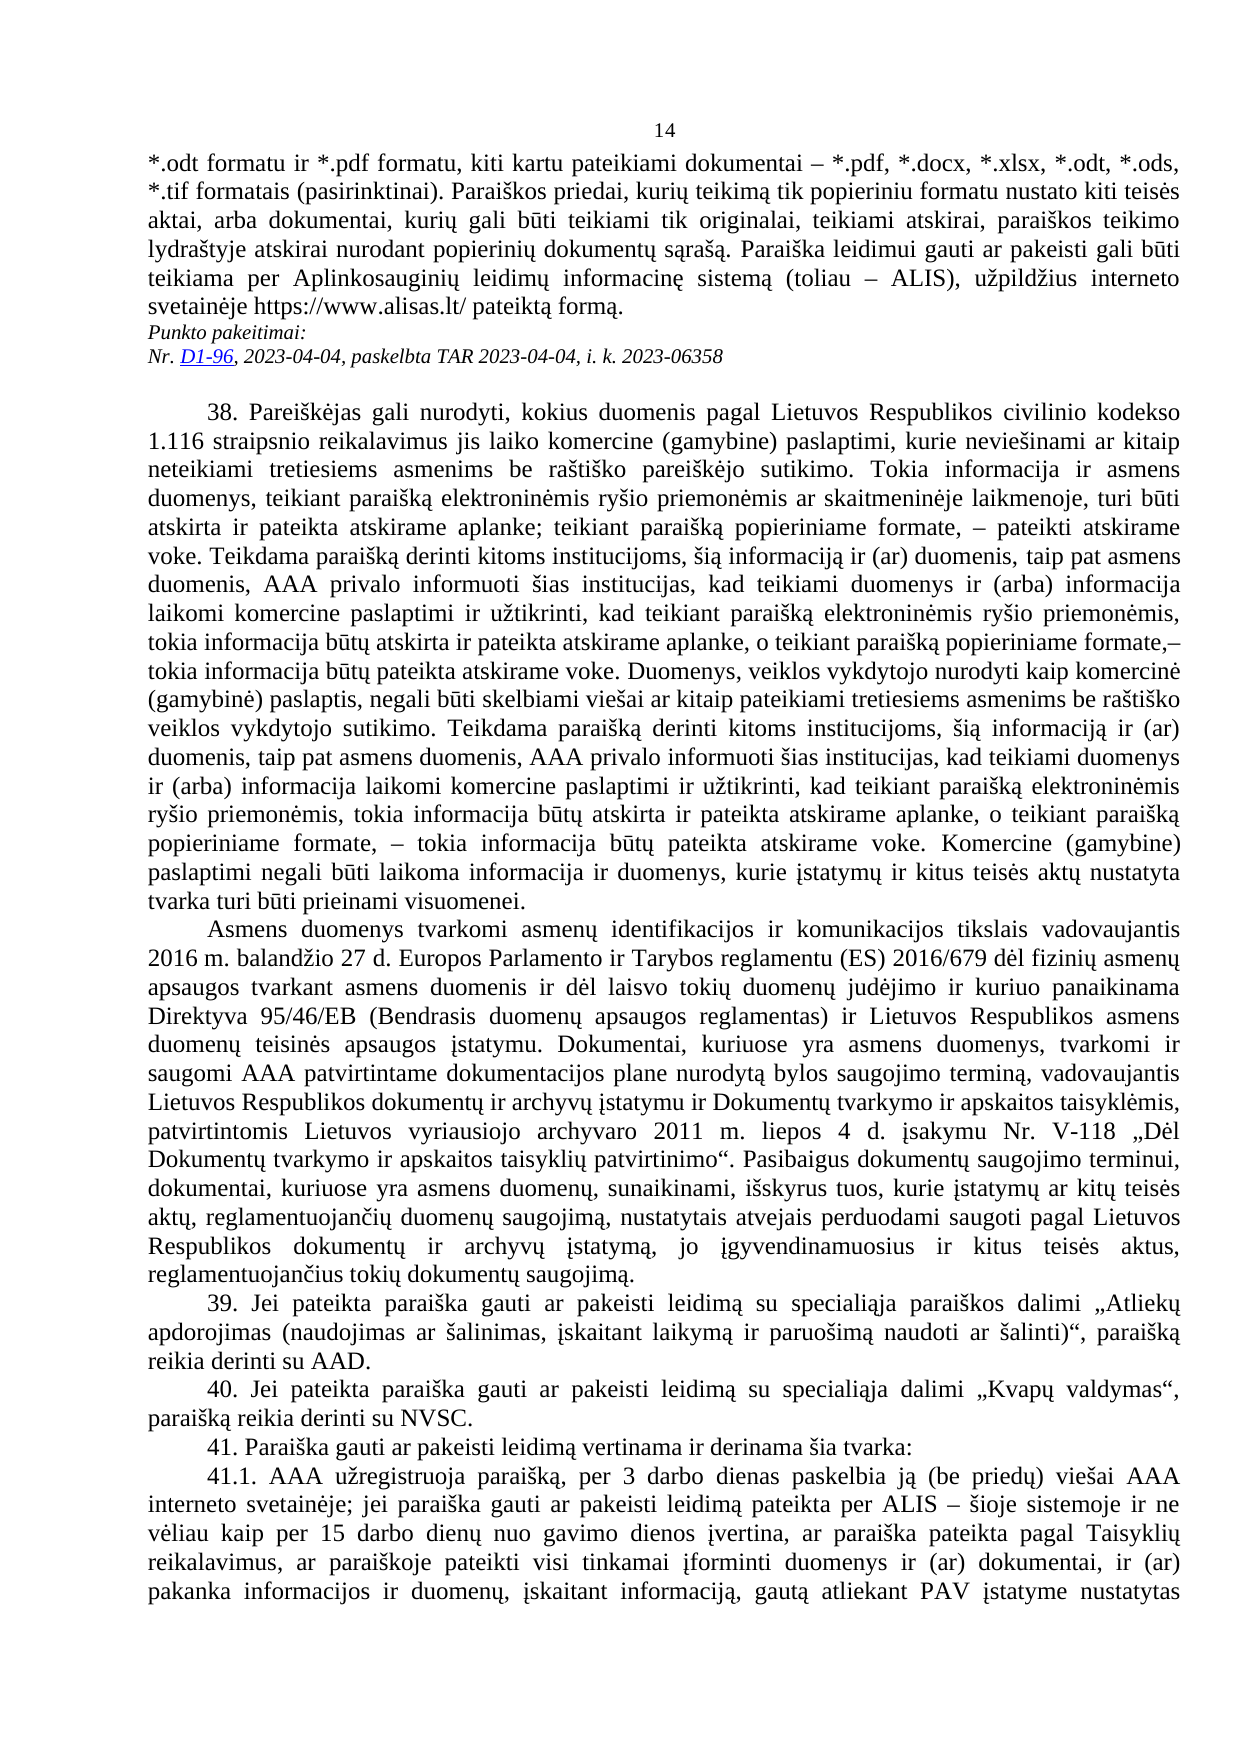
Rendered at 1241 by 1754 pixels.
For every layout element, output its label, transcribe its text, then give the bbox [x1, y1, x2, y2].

text 41.1. AAA užregistruoja paraišką, per 3 darbo dienas paskelbia ją (be priedų) viešai AAA interneto svetainėje; jei paraiška gauti ar pakeisti leidimą pateikta per ALIS – šioje sistemoje ir ne vėliau kaip per 15 darbo dienų nuo gavimo dienos įvertina, ar paraiška pateikta pagal Taisyklių reikalavimus, ar paraiškoje pateikti visi tinkamai įforminti duomenys ir (ar) dokumentai, ir (ar) pakanka informacijos ir duomenų, įskaitant informaciją, gautą atliekant PAV įstatyme nustatytas [148, 1461, 1181, 1604]
text Nr. D1-96, 2023-04-04, paskelbta TAR 2023-04-04, i. k. 2023-06358 [148, 344, 1181, 368]
text *.odt formatu ir *.pdf formatu, kiti kartu pateikiami dokumentai – *.pdf, *.docx, *.xlsx, *.odt, *.ods, *.tif formatais (pasirinktinai). Paraiškos priedai, kurių teikimą tik popieriniu formatu nustato kiti teisės aktai, arba dokumentai, kurių gali būti teikiami tik originalai, teikiami atskirai, paraiškos teikimo lydraštyje atskirai nurodant popierinių dokumentų sąrašą. Paraiška leidimui gauti ar pakeisti gali būti teikiama per Aplinkosauginių leidimų informacinę sistemą (toliau – ALIS), užpildžius interneto svetainėje https://www.alisas.lt/ pateiktą formą. [148, 148, 1181, 320]
text Asmens duomenys tvarkomi asmenų identifikacijos ir komunikacijos tikslais vadovaujantis 2016 m. balandžio 27 d. Europos Parlamento ir Tarybos reglamentu (ES) 2016/679 dėl fizinių asmenų apsaugos tvarkant asmens duomenis ir dėl laisvo tokių duomenų judėjimo ir kuriuo panaikinama Direktyva 95/46/EB (Bendrasis duomenų apsaugos reglamentas) ir Lietuvos Respublikos asmens duomenų teisinės apsaugos įstatymu. Dokumentai, kuriuose yra asmens duomenys, tvarkomi ir saugomi AAA patvirtintame dokumentacijos plane nurodytą bylos saugojimo terminą, vadovaujantis Lietuvos Respublikos dokumentų ir archyvų įstatymu ir Dokumentų tvarkymo ir apskaitos taisyklėmis, patvirtintomis Lietuvos vyriausiojo archyvaro 2011 m. liepos 4 d. įsakymu Nr. V-118 „Dėl Dokumentų tvarkymo ir apskaitos taisyklių patvirtinimo“. Pasibaigus dokumentų saugojimo terminui, dokumentai, kuriuose yra asmens duomenų, sunaikinami, išskyrus tuos, kurie įstatymų ar kitų teisės aktų, reglamentuojančių duomenų saugojimą, nustatytais atvejais perduodami saugoti pagal Lietuvos Respublikos dokumentų ir archyvų įstatymą, jo įgyvendinamuosius ir kitus teisės aktus, reglamentuojančius tokių dokumentų saugojimą. [148, 914, 1181, 1288]
text 39. Jei pateikta paraiška gauti ar pakeisti leidimą su specialiąja paraiškos dalimi „Atliekų apdorojimas (naudojimas ar šalinimas, įskaitant laikymą ir paruošimą naudoti ar šalinti)“, paraišką reikia derinti su AAD. [148, 1288, 1181, 1374]
text 40. Jei pateikta paraiška gauti ar pakeisti leidimą su specialiąja dalimi „Kvapų valdymas“, paraišką reikia derinti su NVSC. [148, 1374, 1181, 1432]
text 41. Paraiška gauti ar pakeisti leidimą vertinama ir derinama šia tvarka: [148, 1432, 1181, 1461]
text Punkto pakeitimai: [148, 320, 1181, 344]
text 38. Pareiškėjas gali nurodyti, kokius duomenis pagal Lietuvos Respublikos civilinio kodekso 1.116 straipsnio reikalavimus jis laiko komercine (gamybine) paslaptimi, kurie neviešinami ar kitaip neteikiami tretiesiems asmenims be raštiško pareiškėjo sutikimo. Tokia informacija ir asmens duomenys, teikiant paraišką elektroninėmis ryšio priemonėmis ar skaitmeninėje laikmenoje, turi būti atskirta ir pateikta atskirame aplanke; teikiant paraišką popieriniame formate, – pateikti atskirame voke. Teikdama paraišką derinti kitoms institucijoms, šią informaciją ir (ar) duomenis, taip pat asmens duomenis, AAA privalo informuoti šias institucijas, kad teikiami duomenys ir (arba) informacija laikomi komercine paslaptimi ir užtikrinti, kad teikiant paraišką elektroninėmis ryšio priemonėmis, tokia informacija būtų atskirta ir pateikta atskirame aplanke, o teikiant paraišką popieriniame formate,– tokia informacija būtų pateikta atskirame voke. Duomenys, veiklos vykdytojo nurodyti kaip komercinė (gamybinė) paslaptis, negali būti skelbiami viešai ar kitaip pateikiami tretiesiems asmenims be raštiško veiklos vykdytojo sutikimo. Teikdama paraišką derinti kitoms institucijoms, šią informaciją ir (ar) duomenis, taip pat asmens duomenis, AAA privalo informuoti šias institucijas, kad teikiami duomenys ir (arba) informacija laikomi komercine paslaptimi ir užtikrinti, kad teikiant paraišką elektroninėmis ryšio priemonėmis, tokia informacija būtų atskirta ir pateikta atskirame aplanke, o teikiant paraišką popieriniame formate, – tokia informacija būtų pateikta atskirame voke. Komercine (gamybine) paslaptimi negali būti laikoma informacija ir duomenys, kurie įstatymų ir kitus teisės aktų nustatyta tvarka turi būti prieinami visuomenei. [148, 397, 1181, 914]
